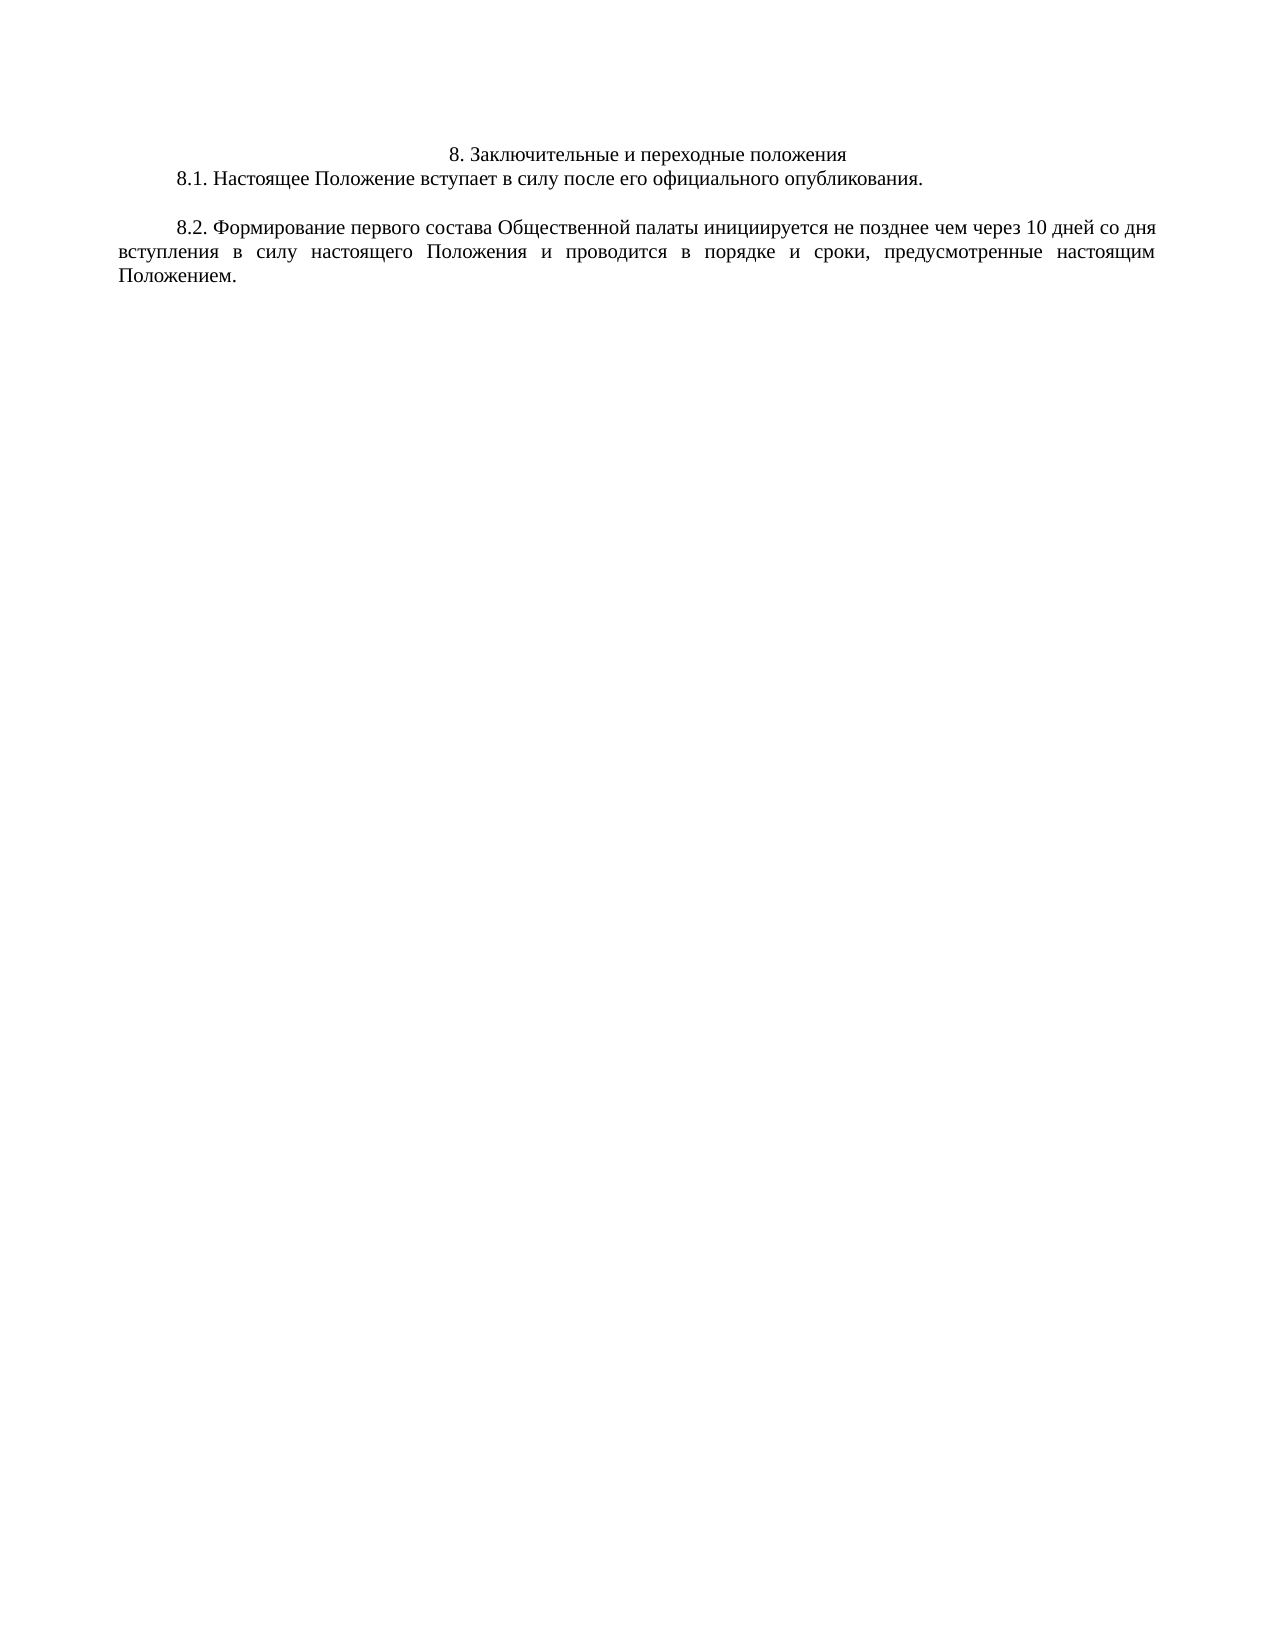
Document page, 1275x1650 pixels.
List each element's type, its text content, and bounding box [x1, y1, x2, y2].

subtitle 8. Заключительные и переходные положения [59, 142, 1237, 166]
text 8.2. Формирование первого состава Общественной палаты инициируется не позднее чем через 10 дней со дня вступления в силу настоящего Положения и проводится в порядке и сроки, предусмотренные настоящим Положением. [118, 215, 1157, 287]
text 8.1. Настоящее Положение вступает в силу после его официального опубликования. [118, 166, 1157, 190]
